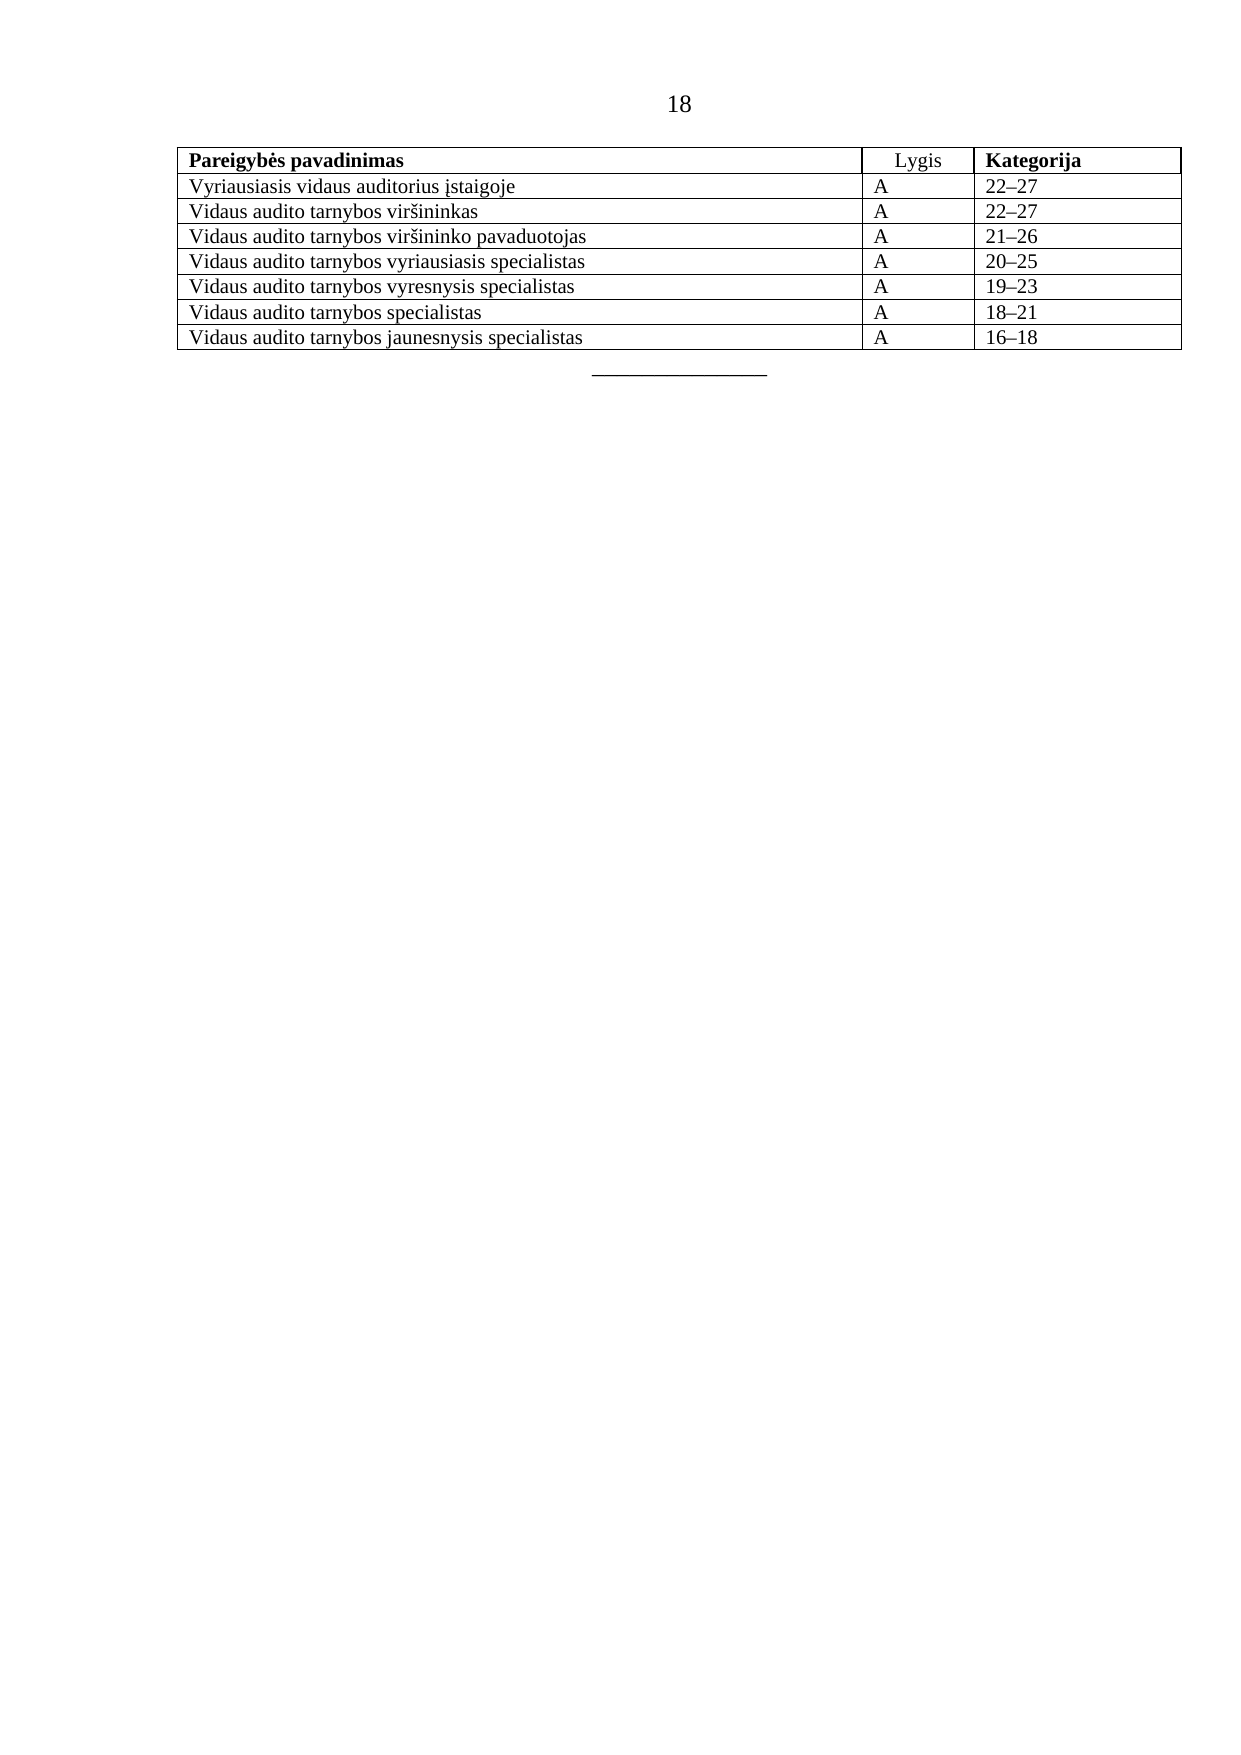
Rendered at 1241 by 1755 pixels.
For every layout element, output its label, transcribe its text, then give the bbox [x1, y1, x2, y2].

table_cell A [863, 249, 974, 273]
table_cell A [863, 224, 974, 248]
table_cell Vidaus audito tarnybos vyresnysis specialistas [178, 275, 862, 298]
table_cell Vyriausiasis vidaus auditorius įstaigoje [178, 174, 862, 198]
table_cell Vidaus audito tarnybos viršininkas [178, 199, 862, 223]
table_header Pareigybės pavadinimas [178, 148, 861, 172]
table_cell A [863, 199, 974, 223]
table_cell 21–26 [975, 224, 1181, 248]
table_cell A [863, 325, 974, 349]
table_cell A [863, 275, 974, 298]
table_cell Vidaus audito tarnybos specialistas [178, 300, 862, 324]
table_cell Vidaus audito tarnybos vyriausiasis specialistas [178, 249, 862, 273]
table_cell 19–23 [975, 275, 1181, 298]
table_cell Vidaus audito tarnybos jaunesnysis specialistas [178, 325, 862, 349]
table_cell 20–25 [975, 249, 1181, 273]
table_cell 22–27 [975, 199, 1181, 223]
table_header Lygis [863, 148, 973, 172]
table_cell 18–21 [975, 300, 1181, 324]
table_cell 16–18 [975, 325, 1181, 349]
table_header Kategorija [975, 148, 1180, 172]
table_cell A [863, 174, 974, 198]
text ______________ [177, 350, 1181, 378]
table_cell A [863, 300, 974, 324]
table_cell 22–27 [975, 174, 1181, 198]
table_cell Vidaus audito tarnybos viršininko pavaduotojas [178, 224, 862, 248]
